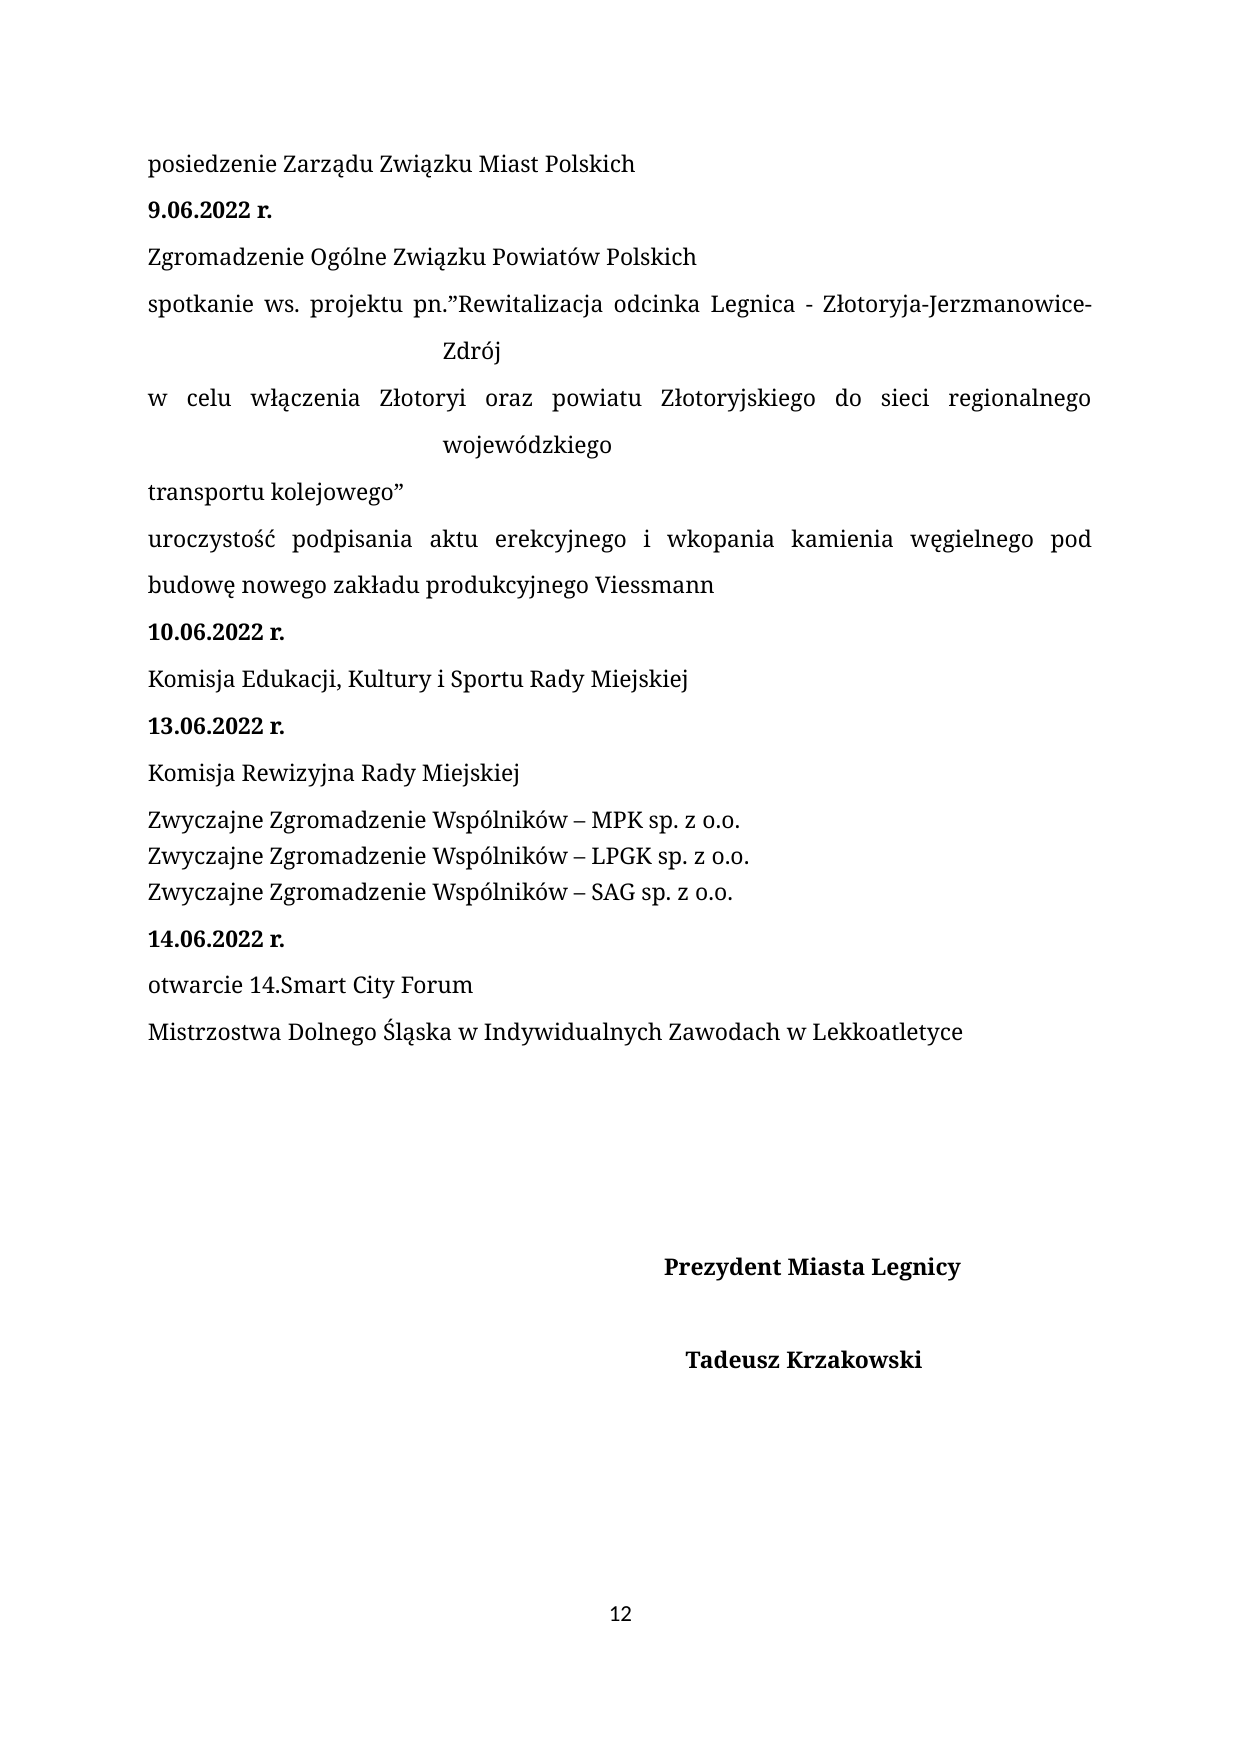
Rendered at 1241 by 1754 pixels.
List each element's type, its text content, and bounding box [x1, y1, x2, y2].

text Prezydent Miasta Legnicy [590, 1251, 1093, 1282]
text 13.06.2022 r. [148, 710, 1093, 741]
text Tadeusz Krzakowski [590, 1344, 1093, 1376]
text Zwyczajne Zgromadzenie Wspólników – SAG sp. z o.o. [148, 876, 1093, 907]
text Mistrzostwa Dolnego Śląska w Indywidualnych Zawodach w Lekkoatletyce [148, 1016, 1093, 1048]
text 9.06.2022 r. [148, 194, 1093, 226]
text Komisja Rewizyjna Rady Miejskiej [148, 757, 1093, 788]
text w celu włączenia Złotoryi oraz powiatu Złotoryjskiego do sieci regionalnego wojewódzkiego [148, 382, 1093, 460]
text Komisja Edukacji, Kultury i Sportu Rady Miejskiej [148, 663, 1093, 694]
text Zwyczajne Zgromadzenie Wspólników – LPGK sp. z o.o. [148, 840, 1093, 871]
text otwarcie 14.Smart City Forum [148, 969, 1093, 1001]
text 10.06.2022 r. [148, 616, 1093, 648]
text 14.06.2022 r. [148, 923, 1093, 954]
text uroczystość podpisania aktu erekcyjnego i wkopania kamienia węgielnego pod budowę nowego zakładu produkcyjnego Viessmann [148, 523, 1093, 601]
text posiedzenie Zarządu Związku Miast Polskich [148, 148, 1093, 179]
text transportu kolejowego” [148, 476, 1093, 507]
text Zwyczajne Zgromadzenie Wspólników – MPK sp. z o.o. [148, 804, 1093, 835]
text Zgromadzenie Ogólne Związku Powiatów Polskich [148, 241, 1093, 273]
text spotkanie ws. projektu pn.”Rewitalizacja odcinka Legnica - Złotoryja-Jerzmanowice-Zdrój [148, 288, 1093, 366]
